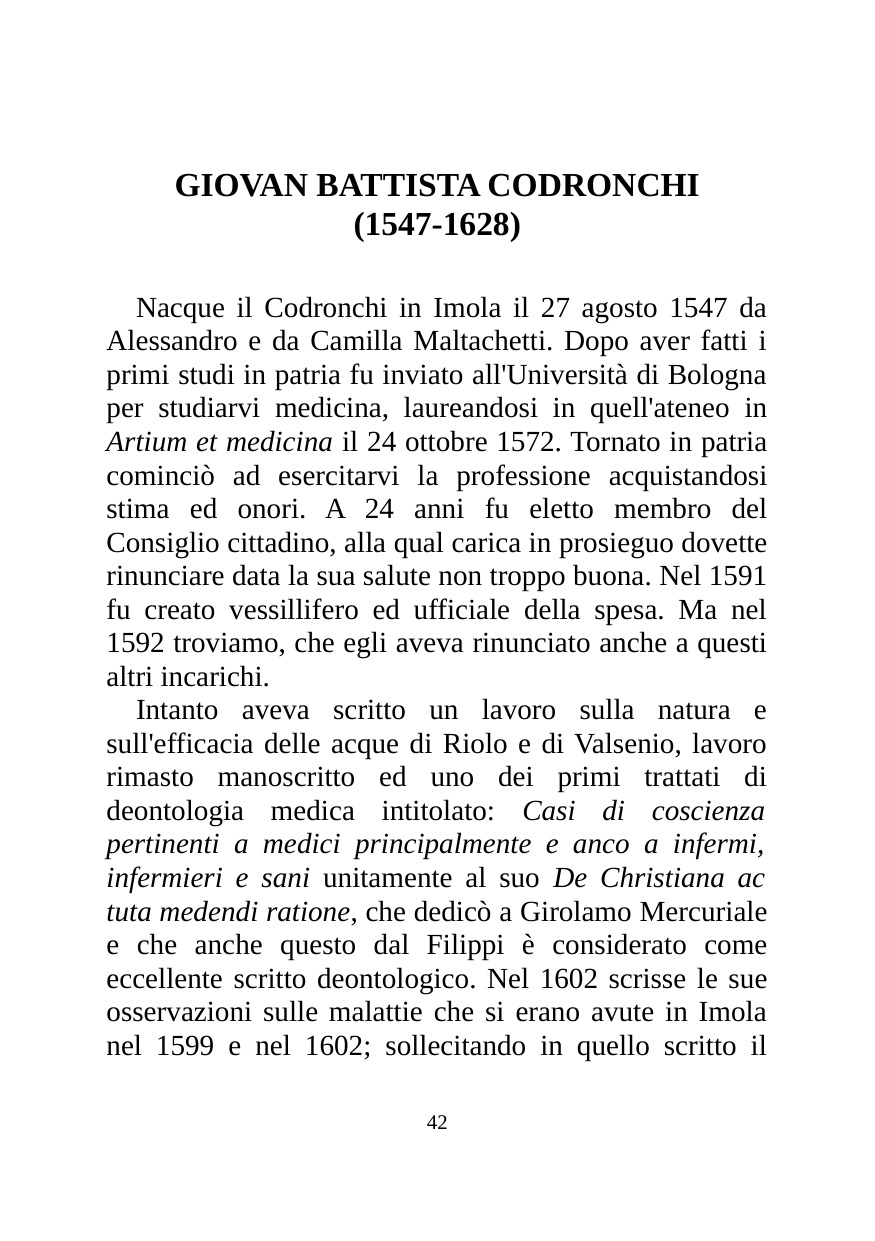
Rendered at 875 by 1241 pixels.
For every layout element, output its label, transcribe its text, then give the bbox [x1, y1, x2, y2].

text Nacque il Codronchi in Imola il 27 agosto 1547 da Alessandro e da Camilla Maltachetti. Dopo aver fatti i primi studi in patria fu inviato all'Università di Bologna per studiarvi medicina, laureandosi in quell'ateneo in Artium et medicina il 24 ottobre 1572. Tornato in patria cominciò ad esercitarvi la professione acquistandosi stima ed onori. A 24 anni fu eletto membro del Consiglio cittadino, alla qual carica in prosieguo dovette rinunciare data la sua salute non troppo buona. Nel 1591 fu creato vessillifero ed ufficiale della spesa. Ma nel 1592 troviamo, che egli aveva rinunciato anche a questi altri incarichi. [106, 290, 768, 692]
text Intanto aveva scritto un lavoro sulla natura e sull'efficacia delle acque di Riolo e di Valsenio, lavoro rimasto manoscritto ed uno dei primi trattati di deontologia medica intitolato: Casi di coscienza pertinenti a medici principalmente e anco a infermi, infermieri e sani unitamente al suo De Christiana ac tuta medendi ratione, che dedicò a Girolamo Mercuriale e che anche questo dal Filippi è considerato come eccellente scritto deontologico. Nel 1602 scrisse le sue osservazioni sulle malattie che si erano avute in Imola nel 1599 e nel 1602; sollecitando in quello scritto il [106, 692, 768, 1061]
subtitle GIOVAN BATTISTA CODRONCHI (1547-1628) [106, 165, 768, 243]
